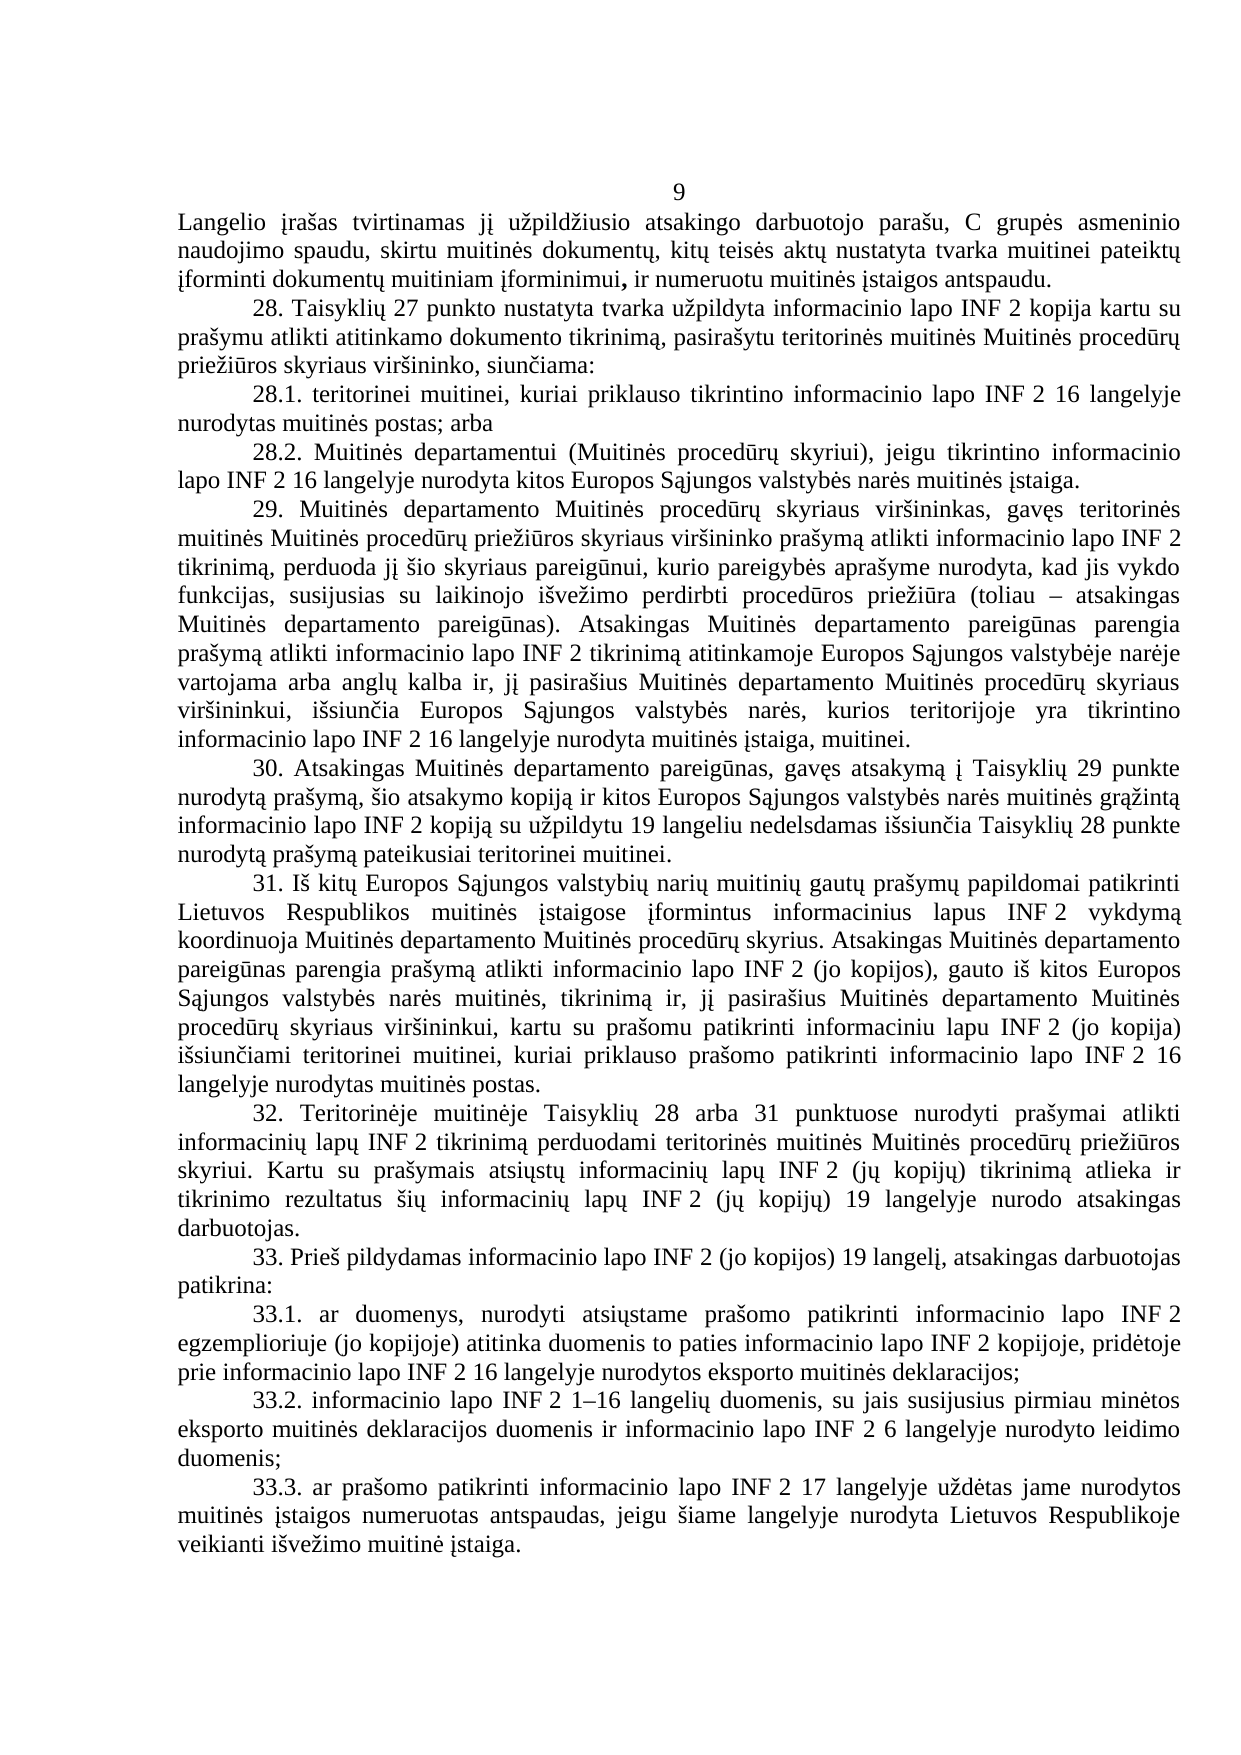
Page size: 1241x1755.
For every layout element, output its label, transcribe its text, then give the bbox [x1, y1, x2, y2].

text 33.2. informacinio lapo INF 2 1–16 langelių duomenis, su jais susijusius pirmiau minėtos eksporto muitinės deklaracijos duomenis ir informacinio lapo INF 2 6 langelyje nurodyto leidimo duomenis; [177, 1385, 1181, 1472]
text 28. Taisyklių 27 punkto nustatyta tvarka užpildyta informacinio lapo INF 2 kopija kartu su prašymu atlikti atitinkamo dokumento tikrinimą, pasirašytu teritorinės muitinės Muitinės procedūrų priežiūros skyriaus viršininko, siunčiama: [177, 293, 1181, 379]
text 32. Teritorinėje muitinėje Taisyklių 28 arba 31 punktuose nurodyti prašymai atlikti informacinių lapų INF 2 tikrinimą perduodami teritorinės muitinės Muitinės procedūrų priežiūros skyriui. Kartu su prašymais atsiųstų informacinių lapų INF 2 (jų kopijų) tikrinimą atlieka ir tikrinimo rezultatus šių informacinių lapų INF 2 (jų kopijų) 19 langelyje nurodo atsakingas darbuotojas. [177, 1098, 1181, 1242]
text 33.1. ar duomenys, nurodyti atsiųstame prašomo patikrinti informacinio lapo INF 2 egzemplioriuje (jo kopijoje) atitinka duomenis to paties informacinio lapo INF 2 kopijoje, pridėtoje prie informacinio lapo INF 2 16 langelyje nurodytos eksporto muitinės deklaracijos; [177, 1299, 1181, 1385]
text 28.1. teritorinei muitinei, kuriai priklauso tikrintino informacinio lapo INF 2 16 langelyje nurodytas muitinės postas; arba [177, 379, 1181, 437]
text 31. Iš kitų Europos Sąjungos valstybių narių muitinių gautų prašymų papildomai patikrinti Lietuvos Respublikos muitinės įstaigose įformintus informacinius lapus INF 2 vykdymą koordinuoja Muitinės departamento Muitinės procedūrų skyrius. Atsakingas Muitinės departamento pareigūnas parengia prašymą atlikti informacinio lapo INF 2 (jo kopijos), gauto iš kitos Europos Sąjungos valstybės narės muitinės, tikrinimą ir, jį pasirašius Muitinės departamento Muitinės procedūrų skyriaus viršininkui, kartu su prašomu patikrinti informaciniu lapu INF 2 (jo kopija) išsiunčiami teritorinei muitinei, kuriai priklauso prašomo patikrinti informacinio lapo INF 2 16 langelyje nurodytas muitinės postas. [177, 868, 1181, 1098]
text 30. Atsakingas Muitinės departamento pareigūnas, gavęs atsakymą į Taisyklių 29 punkte nurodytą prašymą, šio atsakymo kopiją ir kitos Europos Sąjungos valstybės narės muitinės grąžintą informacinio lapo INF 2 kopiją su užpildytu 19 langeliu nedelsdamas išsiunčia Taisyklių 28 punkte nurodytą prašymą pateikusiai teritorinei muitinei. [177, 753, 1181, 868]
text 29. Muitinės departamento Muitinės procedūrų skyriaus viršininkas, gavęs teritorinės muitinės Muitinės procedūrų priežiūros skyriaus viršininko prašymą atlikti informacinio lapo INF 2 tikrinimą, perduoda jį šio skyriaus pareigūnui, kurio pareigybės aprašyme nurodyta, kad jis vykdo funkcijas, susijusias su laikinojo išvežimo perdirbti procedūros priežiūra (toliau – atsakingas Muitinės departamento pareigūnas). Atsakingas Muitinės departamento pareigūnas parengia prašymą atlikti informacinio lapo INF 2 tikrinimą atitinkamoje Europos Sąjungos valstybėje narėje vartojama arba anglų kalba ir, jį pasirašius Muitinės departamento Muitinės procedūrų skyriaus viršininkui, išsiunčia Europos Sąjungos valstybės narės, kurios teritorijoje yra tikrintino informacinio lapo INF 2 16 langelyje nurodyta muitinės įstaiga, muitinei. [177, 494, 1181, 753]
text Langelio įrašas tvirtinamas jį užpildžiusio atsakingo darbuotojo parašu, C grupės asmeninio naudojimo spaudu, skirtu muitinės dokumentų, kitų teisės aktų nustatyta tvarka muitinei pateiktų įforminti dokumentų muitiniam įforminimui, ir numeruotu muitinės įstaigos antspaudu. [177, 207, 1181, 293]
text 33. Prieš pildydamas informacinio lapo INF 2 (jo kopijos) 19 langelį, atsakingas darbuotojas patikrina: [177, 1242, 1181, 1299]
text 28.2. Muitinės departamentui (Muitinės procedūrų skyriui), jeigu tikrintino informacinio lapo INF 2 16 langelyje nurodyta kitos Europos Sąjungos valstybės narės muitinės įstaiga. [177, 437, 1181, 494]
text 33.3. ar prašomo patikrinti informacinio lapo INF 2 17 langelyje uždėtas jame nurodytos muitinės įstaigos numeruotas antspaudas, jeigu šiame langelyje nurodyta Lietuvos Respublikoje veikianti išvežimo muitinė įstaiga. [177, 1472, 1181, 1558]
